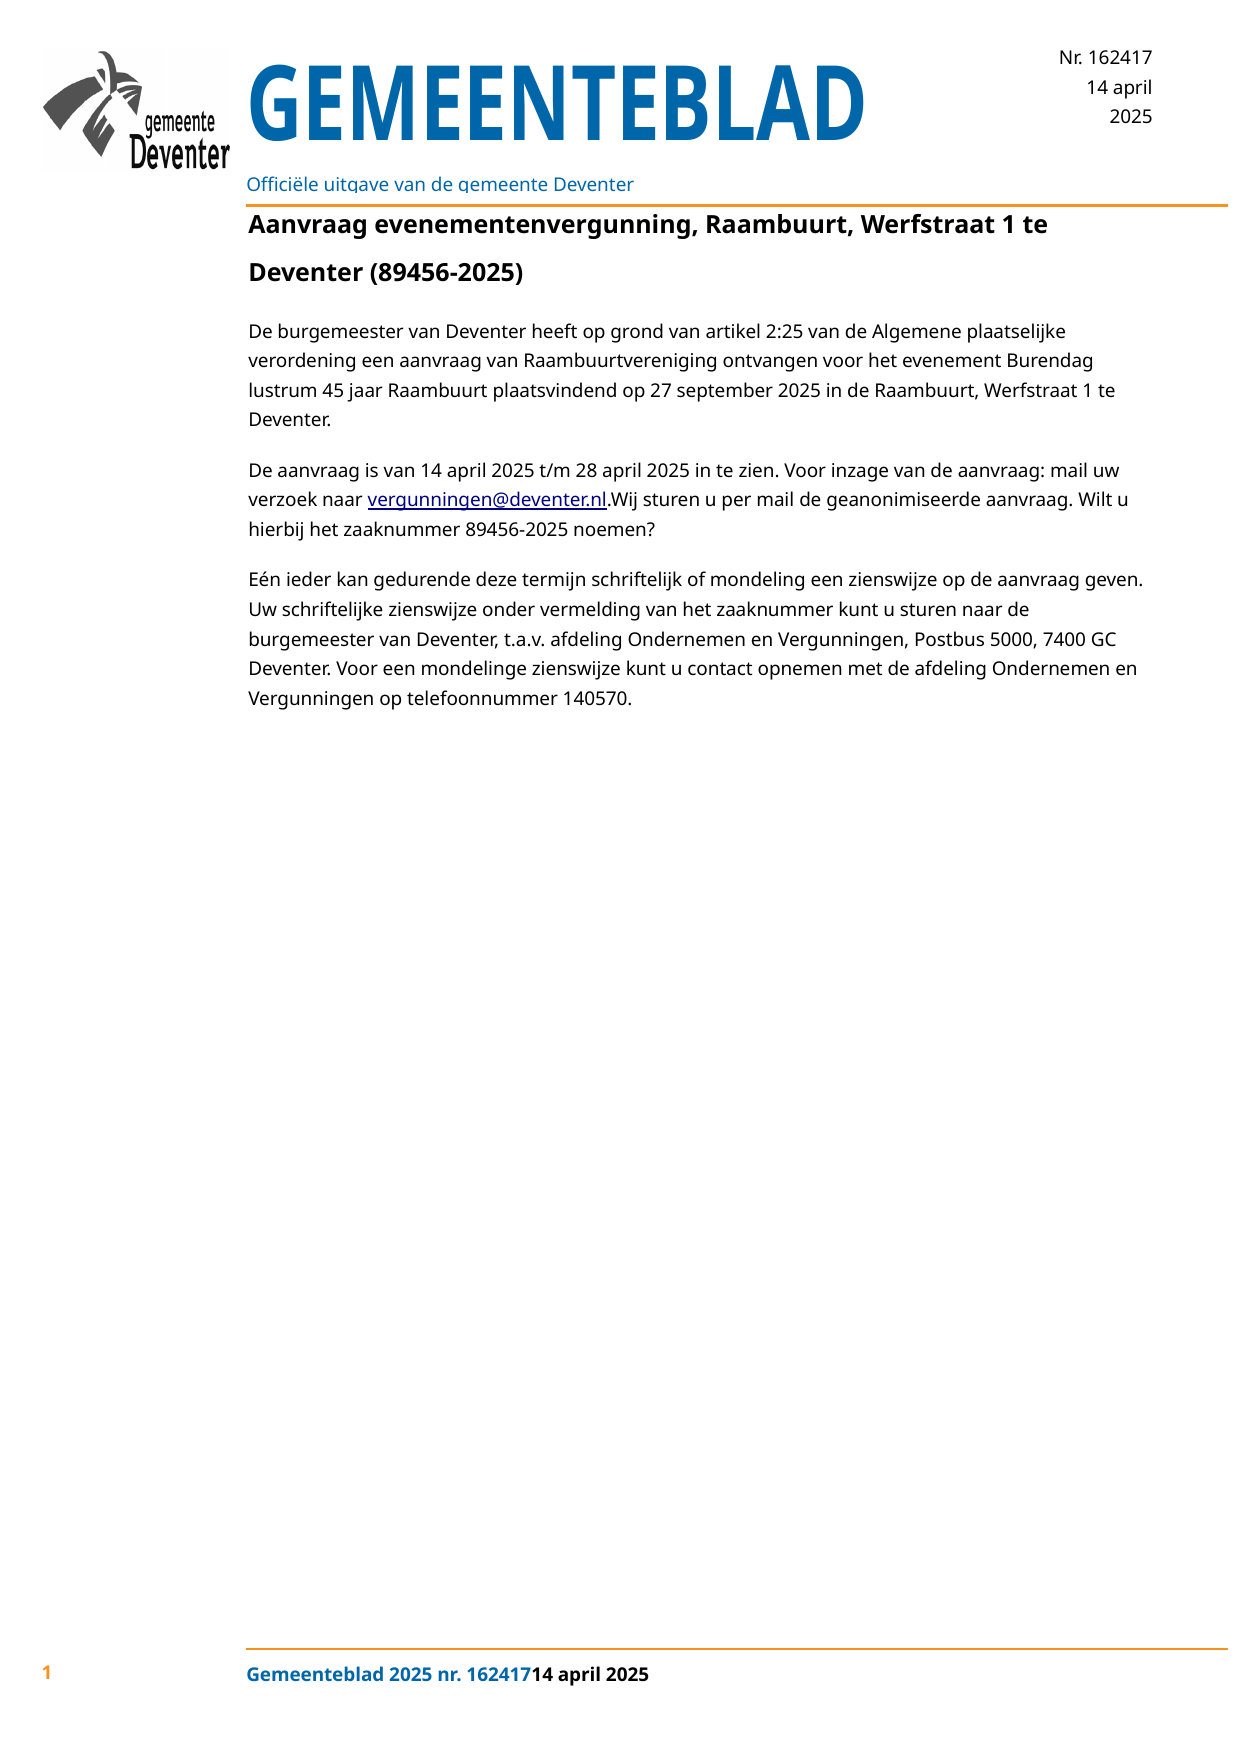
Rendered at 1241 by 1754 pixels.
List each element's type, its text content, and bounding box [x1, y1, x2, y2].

text Aanvraag evenementenvergunning, Raambuurt, Werfstraat 1 te Deventer (89456-2025) [248, 207, 1152, 288]
text De aanvraag is van 14 april 2025 t/m 28 april 2025 in te zien. Voor inzage van de aanvraag: mail uw verzoek naar vergunningen@deventer.nl.Wij sturen u per mail de geanonimiseerde aanvraag. Wilt u hierbij het zaaknummer 89456-2025 noemen? [248, 457, 1152, 542]
text Eén ieder kan gedurende deze termijn schriftelijk of mondeling een zienswijze op de aanvraag geven. Uw schriftelijke zienswijze onder vermelding van het zaaknummer kunt u sturen naar de burgemeester van Deventer, t.a.v. afdeling Ondernemen en Vergunningen, Postbus 5000, 7400 GC Deventer. Voor een mondelinge zienswijze kunt u contact opnemen met de afdeling Ondernemen en Vergunningen op telefoonnummer 140570. [248, 567, 1152, 711]
text De burgemeester van Deventer heeft op grond van artikel 2:25 van de Algemene plaatselijke verordening een aanvraag van Raambuurtvereniging ontvangen voor het evenement Burendag lustrum 45 jaar Raambuurt plaatsvindend op 27 september 2025 in de Raambuurt, Werfstraat 1 te Deventer. [248, 318, 1152, 432]
picture [41, 47, 231, 172]
